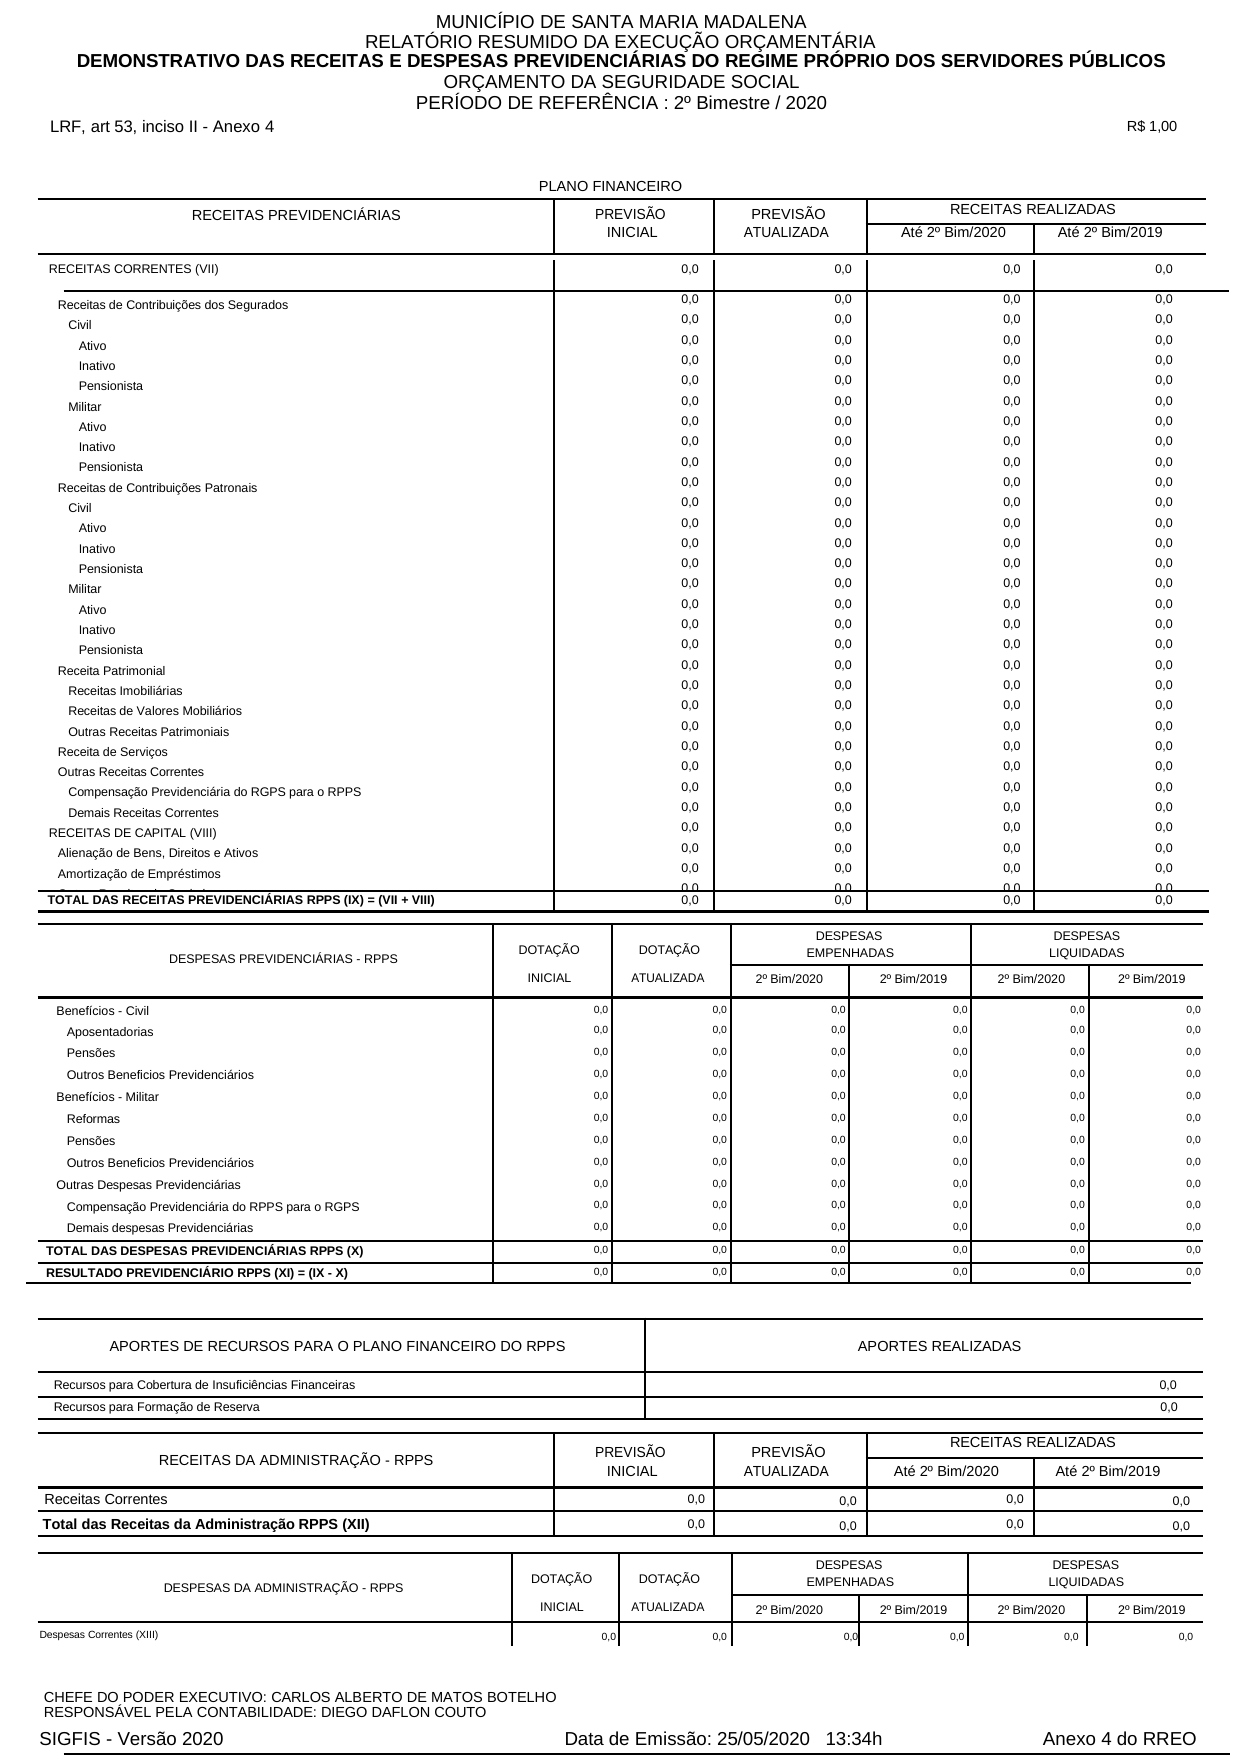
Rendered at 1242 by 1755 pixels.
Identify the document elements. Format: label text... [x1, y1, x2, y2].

table_cell Benefícios - Militar [38, 1087, 492, 1108]
table_cell 0,0 [972, 1043, 1088, 1065]
table_header RECEITAS PREVIDENCIÁRIAS [38, 200, 553, 253]
table_cell 0,0 [732, 1196, 848, 1218]
table_cell 0,0 [613, 1196, 730, 1218]
table_cell 0,0 [494, 1109, 611, 1130]
table_header 0,0 [555, 260, 713, 290]
table_cell Recursos para Formação de Reserva [38, 1398, 644, 1418]
table_cell 0,0 [555, 1512, 713, 1535]
table_cell 0,0 [972, 999, 1088, 1021]
table_header PREVISÃO ATUALIZADA [715, 200, 866, 253]
table_cell 0,0 [494, 1152, 611, 1174]
table_cell 0,0 [868, 892, 1033, 910]
table_cell 0,0 [494, 1065, 611, 1087]
table_cell 0,0 [1090, 1043, 1202, 1065]
table_cell 0,0 [1090, 999, 1202, 1021]
table_header PREVISÃO INICIAL [555, 200, 713, 253]
table_cell 2º Bim/2020 [733, 1596, 858, 1621]
table_cell 0,0 [1090, 1130, 1202, 1152]
table_header DESPESAS PREVIDENCIÁRIAS - RPPS [38, 925, 492, 996]
table_cell 0,0 [732, 1218, 848, 1240]
table_cell Outros Beneficios Previdenciários [38, 1152, 492, 1174]
table_header 0,0 0,0 0,0 0,0 0,0 0,0 0,0 0,0 0,0 0,0 0,0 0,0 0,0 0,0 0,0 0,0 0,0 0,0 0,0 0,0 0,0 0,0 0,0 0,0 0,0 0,0 0,0 0,0 0,0 0,0 [1035, 292, 1209, 890]
table_cell 0,0 [732, 1264, 848, 1282]
table_cell 0,0 [850, 1109, 970, 1130]
table_header DOTAÇÃO INICIAL [513, 1554, 618, 1621]
table_cell Despesas Correntes (XIII) [38, 1623, 511, 1646]
table_cell 0,0 [555, 1489, 713, 1510]
table_cell Até 2º Bim/2019 [1035, 1459, 1202, 1486]
table_cell Até 2º Bim/2020 [868, 225, 1033, 253]
table_header APORTES REALIZADAS [646, 1320, 1202, 1371]
table_cell Outros Beneficios Previdenciários [38, 1065, 492, 1087]
table_cell 0,0 [969, 1623, 1086, 1646]
table_cell 0,0 [972, 1174, 1088, 1196]
table_cell 0,0 [850, 1174, 970, 1196]
table_cell Até 2º Bim/2020 [868, 1459, 1033, 1486]
table_header 0,0 0,0 0,0 0,0 0,0 0,0 0,0 0,0 0,0 0,0 0,0 0,0 0,0 0,0 0,0 0,0 0,0 0,0 0,0 0,0 0,0 0,0 0,0 0,0 0,0 0,0 0,0 0,0 0,0 0,0 [868, 292, 1033, 890]
table_cell 2º Bim/2019 [860, 1596, 967, 1621]
table_cell 0,0 [494, 1043, 611, 1065]
table_header DOTAÇÃO ATUALIZADA [620, 1554, 731, 1621]
table_cell 0,0 [850, 999, 970, 1021]
table_header DESPESAS LIQUIDADAS [969, 1554, 1202, 1594]
table_cell Pensões [38, 1130, 492, 1152]
table_cell 2º Bim/2019 [1090, 966, 1202, 996]
table_cell 0,0 [494, 999, 611, 1021]
table_cell 0,0 [613, 1218, 730, 1240]
table_cell 0,0 [972, 1242, 1088, 1262]
table_cell Compensação Previdenciária do RPPS para o RGPS [38, 1196, 492, 1218]
table_cell 0,0 [1090, 1152, 1202, 1174]
table_cell 0,0 [1090, 1196, 1202, 1218]
table_cell Recursos para Cobertura de Insuficiências Financeiras [38, 1373, 644, 1396]
table_cell Pensões [38, 1043, 492, 1065]
table_cell TOTAL DAS DESPESAS PREVIDENCIÁRIAS RPPS (X) [38, 1242, 492, 1262]
table_header DESPESAS EMPENHADAS [732, 925, 970, 963]
table_cell 0,0 [733, 1623, 858, 1646]
table_cell 0,0 [613, 1130, 730, 1152]
table_cell 0,0 [715, 1489, 866, 1510]
table_cell 0,0 [850, 1087, 970, 1108]
table_header DESPESAS DA ADMINISTRAÇÃO - RPPS [38, 1554, 511, 1621]
table_cell 0,0 [972, 1021, 1088, 1043]
table_cell 0,0 [732, 1109, 848, 1130]
table_cell 0,0 [1090, 1218, 1202, 1240]
table_header 0,0 0,0 0,0 0,0 0,0 0,0 0,0 0,0 0,0 0,0 0,0 0,0 0,0 0,0 0,0 0,0 0,0 0,0 0,0 0,0 0,0 0,0 0,0 0,0 0,0 0,0 0,0 0,0 0,0 0,0 [715, 292, 866, 890]
table_cell 0,0 [732, 1043, 848, 1065]
table_header RECEITAS REALIZADAS [868, 200, 1206, 223]
table_header RECEITAS CORRENTES (VII) Receitas de Contribuições dos Segurados Civil Ativo Inativo Pensionista Militar Ativo Inativo Pensionista Receitas de Contribuições Patronais Civil Ativo Inativo Pensionista Militar Ativo Inativo Pensionista Receita Patrimonial Receitas Imobiliárias Receitas de Valores Mobiliários Outras Receitas Patrimoniais Receita de Serviços Outras Receitas Correntes Compensação Previdenciária do RGPS para o RPPS Demais Receitas Correntes RECEITAS DE CAPITAL (VIII) Alienação de Bens, Direitos e Ativos Amortização de Empréstimos Outras Receitas de Capital [38, 260, 553, 890]
table_header PREVISÃO ATUALIZADA [715, 1434, 866, 1486]
table_header DOTAÇÃO INICIAL [494, 925, 611, 996]
table_cell 0,0 [732, 1021, 848, 1043]
table_cell 0,0 [555, 892, 713, 910]
table_cell Demais despesas Previdenciárias [38, 1218, 492, 1240]
table_cell 0,0 [732, 1152, 848, 1174]
table_header RECEITAS DA ADMINISTRAÇÃO - RPPS [38, 1434, 553, 1486]
table_cell 0,0 [972, 1196, 1088, 1218]
table_cell 0,0 [613, 999, 730, 1021]
table_cell Aposentadorias [38, 1021, 492, 1043]
table_cell 0,0 [646, 1398, 1202, 1418]
table_cell 0,0 [1090, 1242, 1202, 1262]
table_cell 0,0 [972, 1109, 1088, 1130]
table_cell 0,0 [715, 1512, 866, 1535]
table_cell 0,0 [715, 892, 866, 910]
table_header PREVISÃO INICIAL [555, 1434, 713, 1486]
table_cell 0,0 [494, 1242, 611, 1262]
table_cell 0,0 [868, 1512, 1033, 1535]
table_cell 0,0 [613, 1021, 730, 1043]
table_cell Reformas [38, 1109, 492, 1130]
table_cell 0,0 [494, 1264, 611, 1282]
table_cell Receitas Correntes [38, 1489, 553, 1510]
table_cell 0,0 [1090, 1109, 1202, 1130]
table_cell 2º Bim/2020 [732, 966, 848, 996]
table_cell 0,0 [613, 1065, 730, 1087]
table_cell 0,0 [972, 1152, 1088, 1174]
table_cell 0,0 [850, 1242, 970, 1262]
table_cell 0,0 [972, 1087, 1088, 1108]
table_cell 0,0 [494, 1130, 611, 1152]
table_cell 0,0 [732, 1087, 848, 1108]
table_cell 0,0 [1090, 1021, 1202, 1043]
table_cell 0,0 [732, 1242, 848, 1262]
table_cell 0,0 [620, 1623, 731, 1646]
table_cell 0,0 [732, 1130, 848, 1152]
table_cell 0,0 [732, 1065, 848, 1087]
table_cell 0,0 [850, 1130, 970, 1152]
table_cell 0,0 [646, 1373, 1202, 1396]
table_header 0,0 0,0 0,0 0,0 0,0 0,0 0,0 0,0 0,0 0,0 0,0 0,0 0,0 0,0 0,0 0,0 0,0 0,0 0,0 0,0 0,0 0,0 0,0 0,0 0,0 0,0 0,0 0,0 0,0 0,0 [555, 292, 713, 890]
table_cell 0,0 [613, 1043, 730, 1065]
table_cell Benefícios - Civil [38, 999, 492, 1021]
table_cell 0,0 [613, 1174, 730, 1196]
table_cell 0,0 [513, 1623, 618, 1646]
table_cell 0,0 [850, 1043, 970, 1065]
table_cell 0,0 [494, 1218, 611, 1240]
table_cell 2º Bim/2019 [850, 966, 970, 996]
table_cell RESULTADO PREVIDENCIÁRIO RPPS (XI) = (IX - X) [38, 1264, 492, 1282]
table_cell 0,0 [1088, 1623, 1202, 1646]
table_header RECEITAS REALIZADAS [868, 1434, 1202, 1457]
table_cell 0,0 [1090, 1174, 1202, 1196]
table_cell 0,0 [850, 1264, 970, 1282]
text PLANO FINANCEIRO [25, 177, 1196, 194]
table_cell 0,0 [613, 1264, 730, 1282]
table_cell 2º Bim/2020 [969, 1596, 1086, 1621]
table_cell 0,0 [613, 1152, 730, 1174]
table_cell 2º Bim/2019 [1088, 1596, 1202, 1621]
table_cell 0,0 [1035, 1489, 1202, 1510]
table_cell 0,0 [732, 1174, 848, 1196]
table_cell 0,0 [732, 999, 848, 1021]
table_cell 0,0 [613, 1109, 730, 1130]
table_cell Até 2º Bim/2019 [1035, 225, 1206, 253]
table_cell 0,0 [850, 1065, 970, 1087]
table_cell 0,0 [850, 1196, 970, 1218]
table_cell 0,0 [850, 1021, 970, 1043]
table_cell 0,0 [850, 1152, 970, 1174]
table_cell 0,0 [850, 1218, 970, 1240]
table_cell 0,0 [613, 1087, 730, 1108]
table_cell Total das Receitas da Administração RPPS (XII) [38, 1512, 553, 1535]
table_cell Outras Despesas Previdenciárias [38, 1174, 492, 1196]
table_header 0,0 [868, 260, 1033, 290]
table_cell 0,0 [1090, 1087, 1202, 1108]
table_header 0,0 [1035, 260, 1209, 290]
table_cell 0,0 [972, 1130, 1088, 1152]
table_cell 0,0 [1090, 1264, 1202, 1282]
table_cell 0,0 [1035, 892, 1209, 910]
table_header 0,0 [715, 260, 866, 290]
table_cell 0,0 [860, 1623, 967, 1646]
table_cell 0,0 [868, 1489, 1033, 1510]
table_cell TOTAL DAS RECEITAS PREVIDENCIÁRIAS RPPS (IX) = (VII + VIII) [38, 892, 553, 910]
table_header DOTAÇÃO ATUALIZADA [613, 925, 730, 996]
table_header APORTES DE RECURSOS PARA O PLANO FINANCEIRO DO RPPS [38, 1320, 644, 1371]
table_cell 0,0 [494, 1021, 611, 1043]
table_cell 0,0 [1090, 1065, 1202, 1087]
table_cell 0,0 [972, 1065, 1088, 1087]
table_header DESPESAS EMPENHADAS [733, 1554, 967, 1594]
table_cell 0,0 [972, 1218, 1088, 1240]
table_cell 0,0 [613, 1242, 730, 1262]
table_cell 0,0 [494, 1174, 611, 1196]
table_cell 0,0 [494, 1196, 611, 1218]
table_cell 0,0 [972, 1264, 1088, 1282]
table_header DESPESAS LIQUIDADAS [972, 925, 1202, 963]
table_cell 2º Bim/2020 [972, 966, 1088, 996]
table_cell 0,0 [494, 1087, 611, 1108]
table_cell 0,0 [1035, 1512, 1202, 1535]
